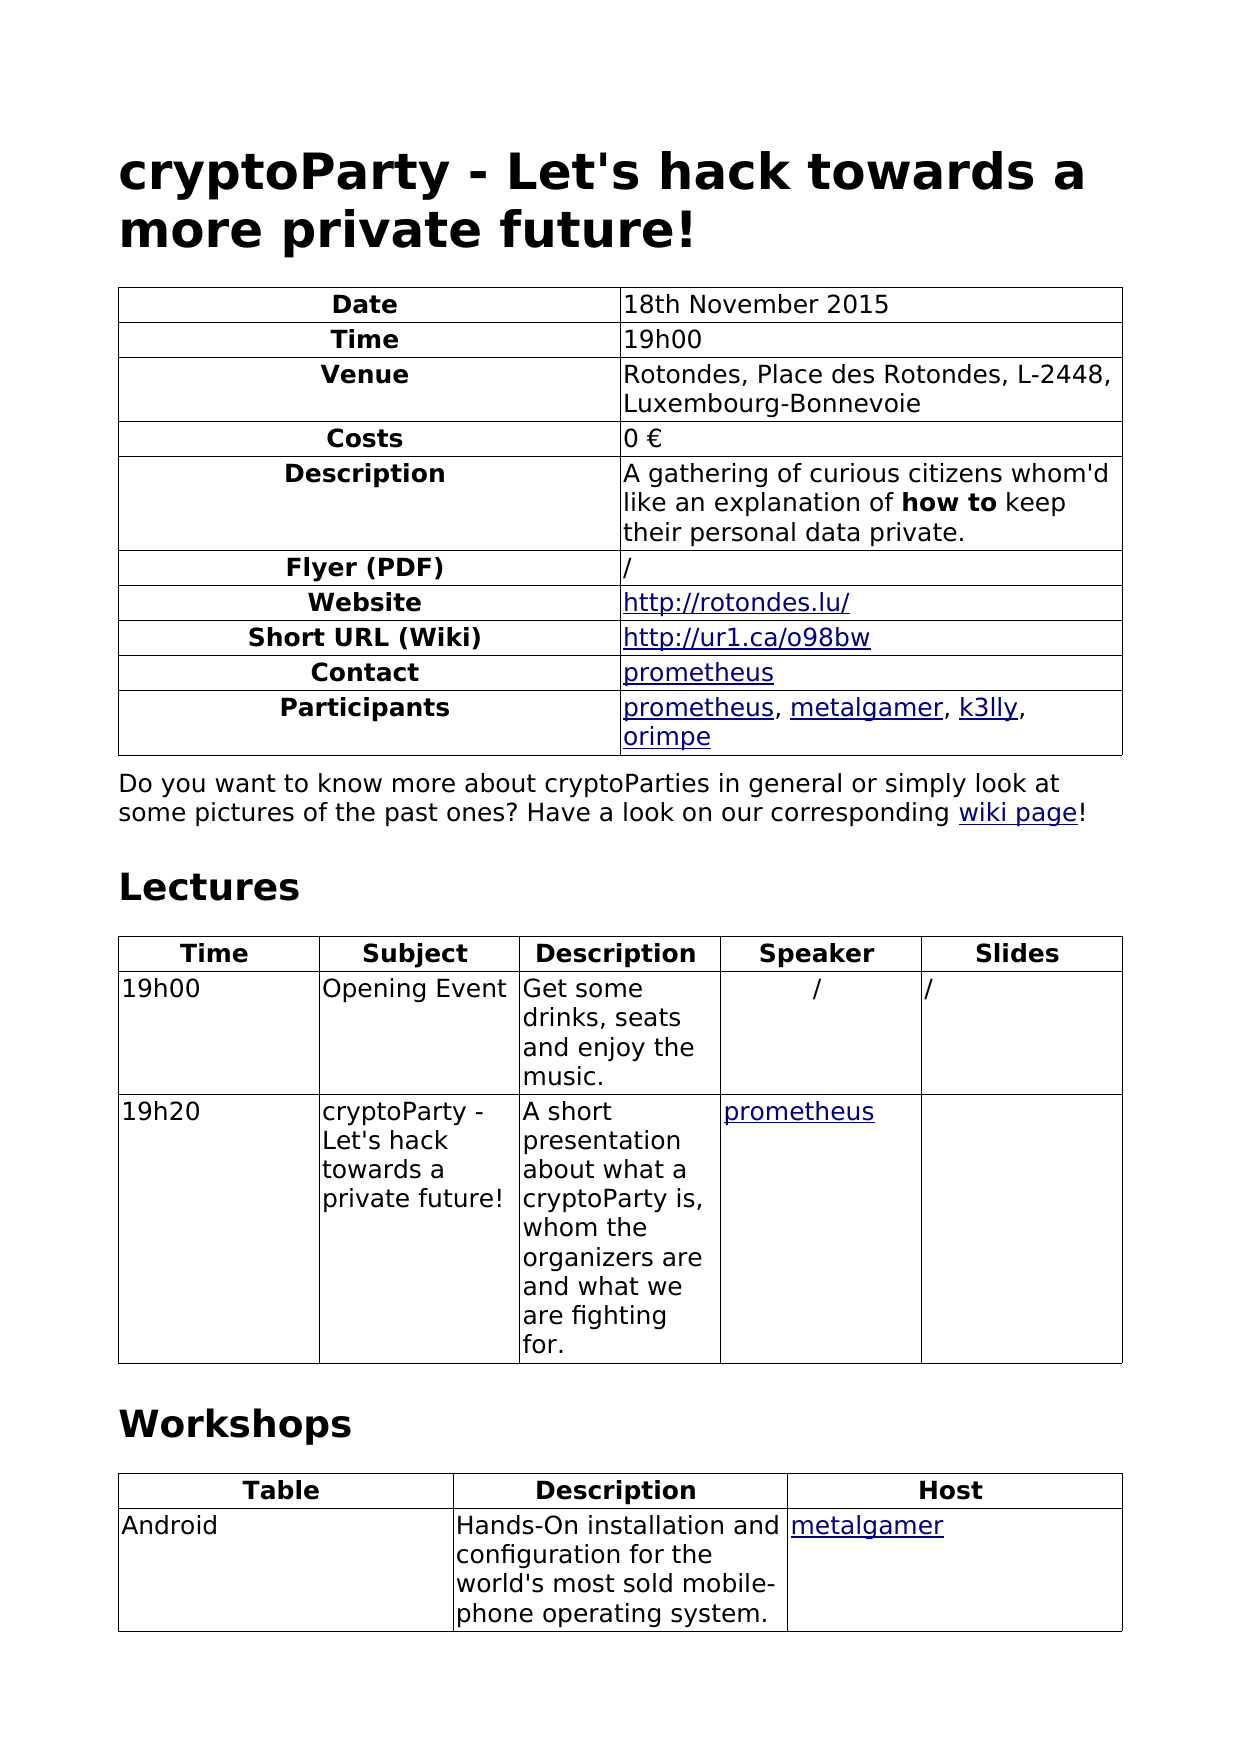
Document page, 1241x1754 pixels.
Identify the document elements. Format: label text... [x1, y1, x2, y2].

table_cell / [721, 972, 921, 1094]
table_cell Description [119, 457, 620, 550]
table_cell A short presentation about what a cryptoParty is, whom the organizers are and what we are fighting for. [520, 1095, 720, 1362]
subtitle Lectures [118, 865, 1122, 909]
table_cell 19h20 [119, 1095, 319, 1362]
table_cell cryptoParty - Let's hack towards a private future! [320, 1095, 519, 1362]
table_header Description [520, 937, 720, 971]
table_cell Costs [119, 422, 620, 456]
table_cell Short URL (Wiki) [119, 621, 620, 655]
table_cell / [922, 972, 1122, 1094]
table_cell http://rotondes.lu/ [621, 586, 1122, 620]
table_header Speaker [721, 937, 921, 971]
table_cell Opening Event [320, 972, 519, 1094]
table_cell Get some drinks, seats and enjoy the music. [520, 972, 720, 1094]
table_cell Android [119, 1509, 453, 1631]
table_header 18th November 2015 [621, 288, 1122, 322]
table_cell 0 € [621, 422, 1122, 456]
table_cell http://ur1.ca/o98bw [621, 621, 1122, 655]
table_cell Participants [119, 691, 620, 754]
table_header Table [119, 1474, 453, 1508]
table_cell Website [119, 586, 620, 620]
table_header Description [454, 1474, 787, 1508]
table_header Slides [922, 937, 1122, 971]
table_cell Venue [119, 358, 620, 421]
table_cell Hands-On installation and configuration for the world's most sold mobile-phone operating system. [454, 1509, 787, 1631]
text Do you want to know more about cryptoParties in general or simply look at some pictures of the past ones? Have a look on our corresponding wiki page! [118, 769, 1122, 828]
table_cell prometheus [621, 656, 1122, 690]
table_cell / [621, 551, 1122, 585]
table_header Date [119, 288, 620, 322]
table_cell Contact [119, 656, 620, 690]
table_cell 19h00 [119, 972, 319, 1094]
table_header Subject [320, 937, 519, 971]
table_cell 19h00 [621, 323, 1122, 357]
table_header Time [119, 937, 319, 971]
subtitle Workshops [118, 1402, 1122, 1446]
table_cell A gathering of curious citizens whom'd like an explanation of how to keep their personal data private. [621, 457, 1122, 550]
table_cell prometheus [721, 1095, 921, 1362]
table_cell metalgamer [788, 1509, 1122, 1631]
table_cell Flyer (PDF) [119, 551, 620, 585]
table_cell Rotondes, Place des Rotondes, L-2448, Luxembourg-Bonnevoie [621, 358, 1122, 421]
table_cell prometheus, metalgamer, k3lly, orimpe [621, 691, 1122, 754]
subtitle cryptoParty - Let's hack towards a more private future! [118, 143, 1122, 259]
table_cell Time [119, 323, 620, 357]
table_header Host [788, 1474, 1122, 1508]
table_cell [922, 1095, 1122, 1362]
